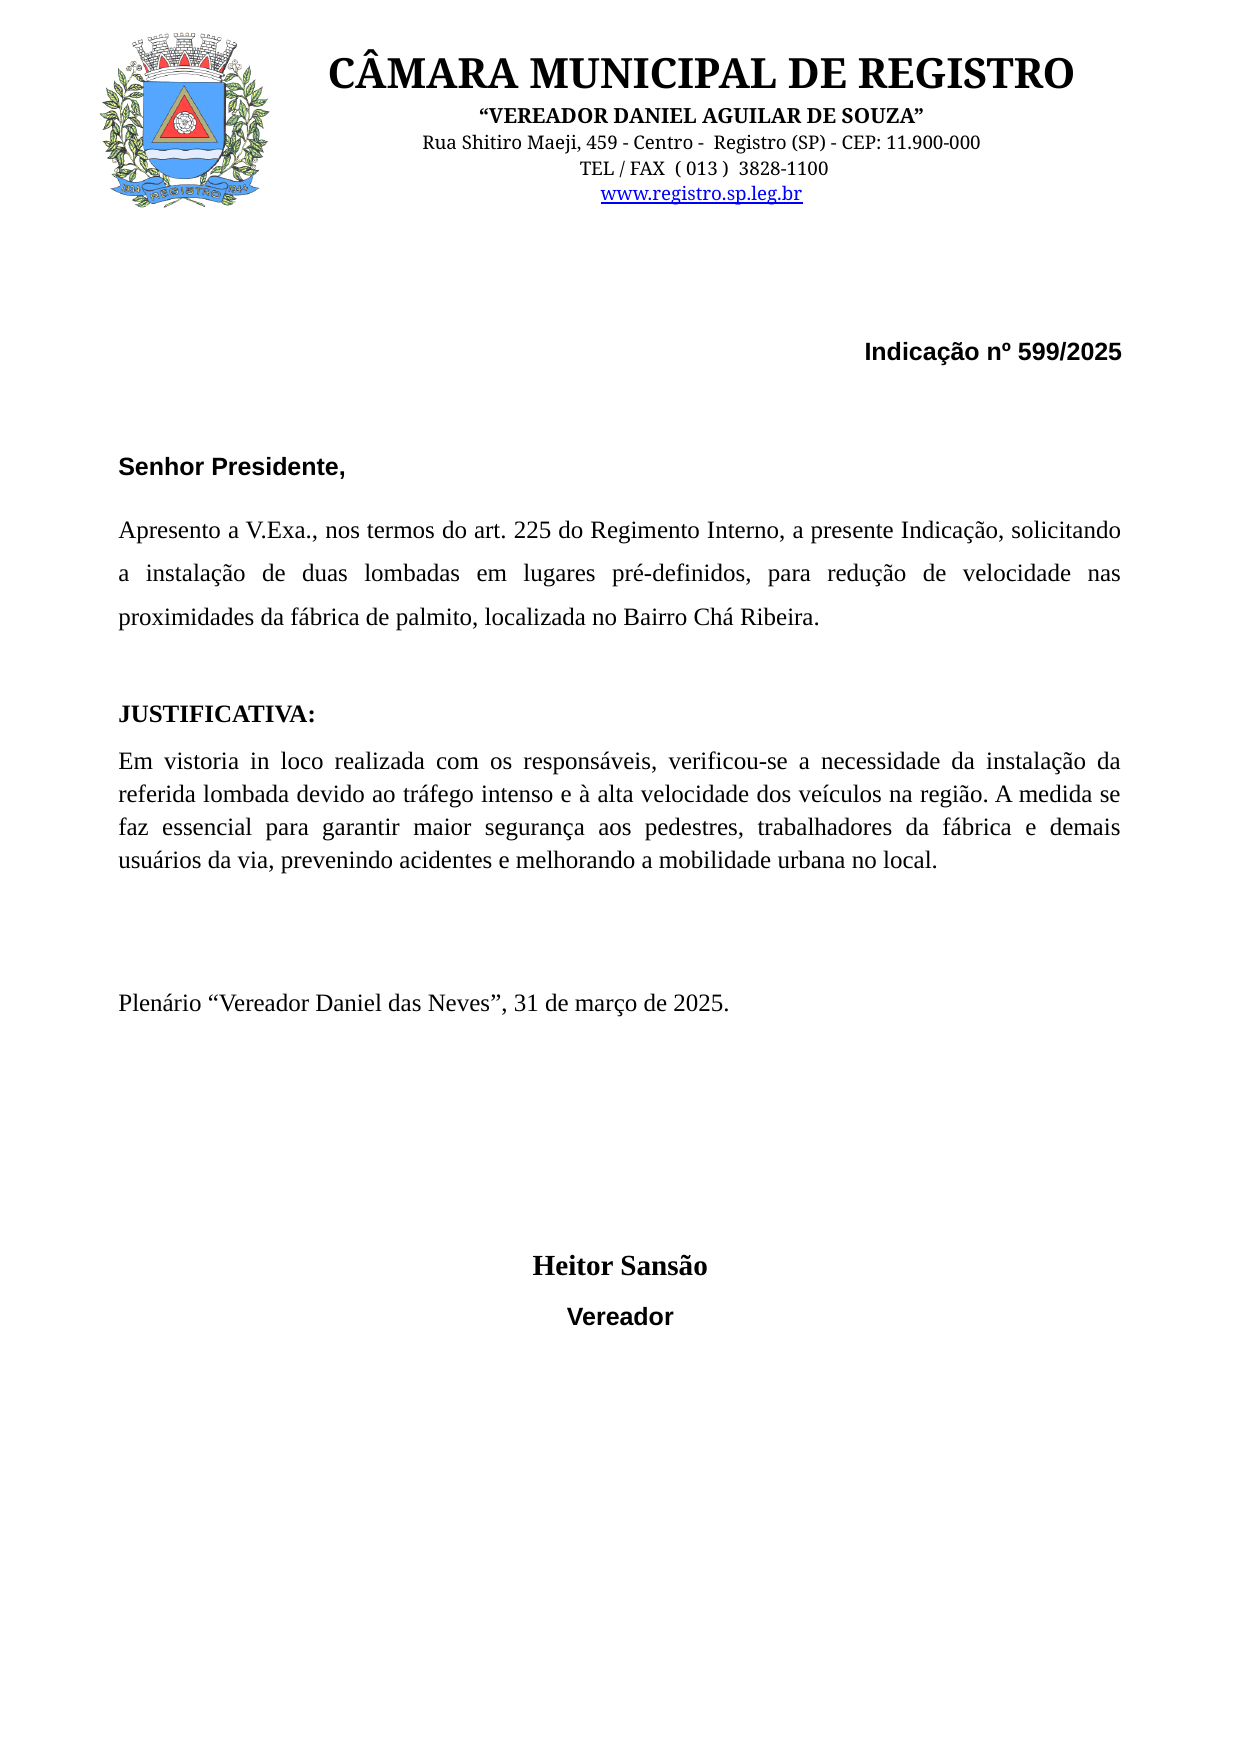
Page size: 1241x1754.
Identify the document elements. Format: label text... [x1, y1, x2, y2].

text JUSTIFICATIVA: [118, 699, 1122, 727]
text Plenário “Vereador Daniel das Neves”, 31 de março de 2025. [118, 988, 1122, 1017]
text Apresento a V.Exa., nos termos do art. 225 do Regimento Interno, a presente Indicação, solicitando a instalação de duas lombadas em lugares pré-definidos, para redução de velocidade nas proximidades da fábrica de palmito, localizada no Bairro Chá Ribeira. [118, 515, 1122, 630]
text Vereador [118, 1301, 1122, 1330]
text Indicação nº 599/2025 [118, 337, 1122, 366]
text Senhor Presidente, [118, 452, 1122, 481]
text Heitor Sansão [118, 1248, 1122, 1282]
text Em vistoria in loco realizada com os responsáveis, verificou-se a necessidade da instalação da referida lombada devido ao tráfego intenso e à alta velocidade dos veículos na região. A medida se faz essencial para garantir maior segurança aos pedestres, trabalhadores da fábrica e demais usuários da via, prevenindo acidentes e melhorando a mobilidade urbana no local. [118, 746, 1122, 874]
